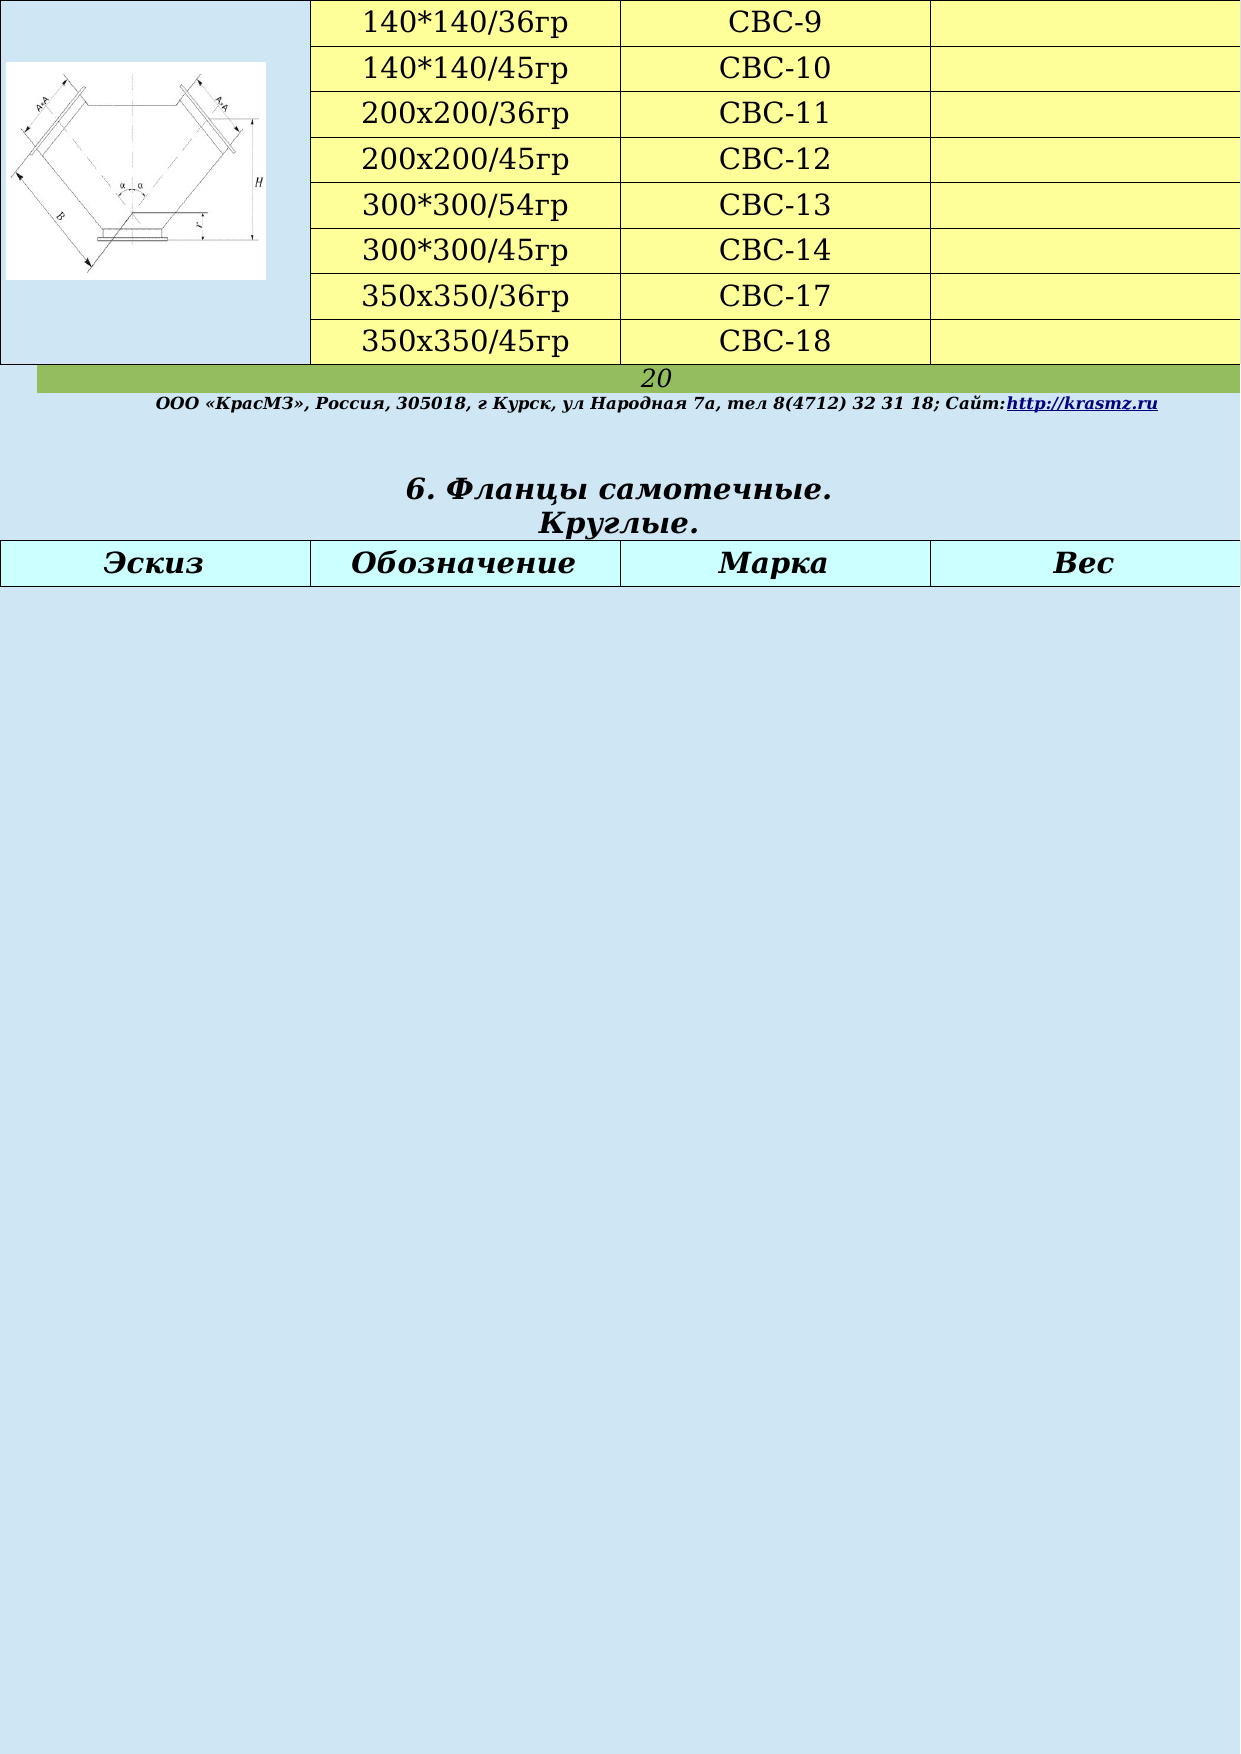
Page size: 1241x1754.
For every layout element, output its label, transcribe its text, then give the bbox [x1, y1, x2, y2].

text Круглые. [0, 506, 1240, 540]
table_cell 200х200/45гр [311, 138, 620, 182]
table_header Эскиз [1, 541, 310, 586]
list 20 [37, 365, 1240, 393]
table_cell СВС-18 [621, 320, 930, 364]
table_cell 350х350/45гр [311, 320, 620, 364]
table_cell СВС-17 [621, 274, 930, 319]
table_cell 300*300/54гр [311, 183, 620, 228]
table_cell СВС-10 [621, 47, 930, 91]
table_cell [1, 1, 310, 364]
table_cell 350х350/36гр [311, 274, 620, 319]
table_cell СВС-12 [621, 138, 930, 182]
list ООО «КрасМЗ», Россия, 305018, г Курск, ул Народная 7а, тел 8(4712) 32 31 18; Сайт:http://krasmz.ru [37, 393, 1240, 413]
table_cell 300*300/45гр [311, 229, 620, 273]
table_cell СВС-11 [621, 92, 930, 137]
table_cell [931, 229, 1240, 273]
table_cell [931, 1, 1240, 46]
table_cell [931, 320, 1240, 364]
table_header Обозначение [311, 541, 620, 586]
table_cell [931, 47, 1240, 91]
table_cell [931, 138, 1240, 182]
table_cell [931, 183, 1240, 228]
table_cell 140*140/36гр [311, 1, 620, 46]
text 6. Фланцы самотечные. [0, 472, 1240, 506]
table_cell 140*140/45гр [311, 47, 620, 91]
table_header Марка [621, 541, 930, 586]
table_cell СВС-14 [621, 229, 930, 273]
table_cell СВС-9 [621, 1, 930, 46]
table_header Вес [931, 541, 1240, 586]
table_cell [931, 274, 1240, 319]
table_cell 200х200/36гр [311, 92, 620, 137]
table_cell СВС-13 [621, 183, 930, 228]
table_cell [931, 92, 1240, 137]
